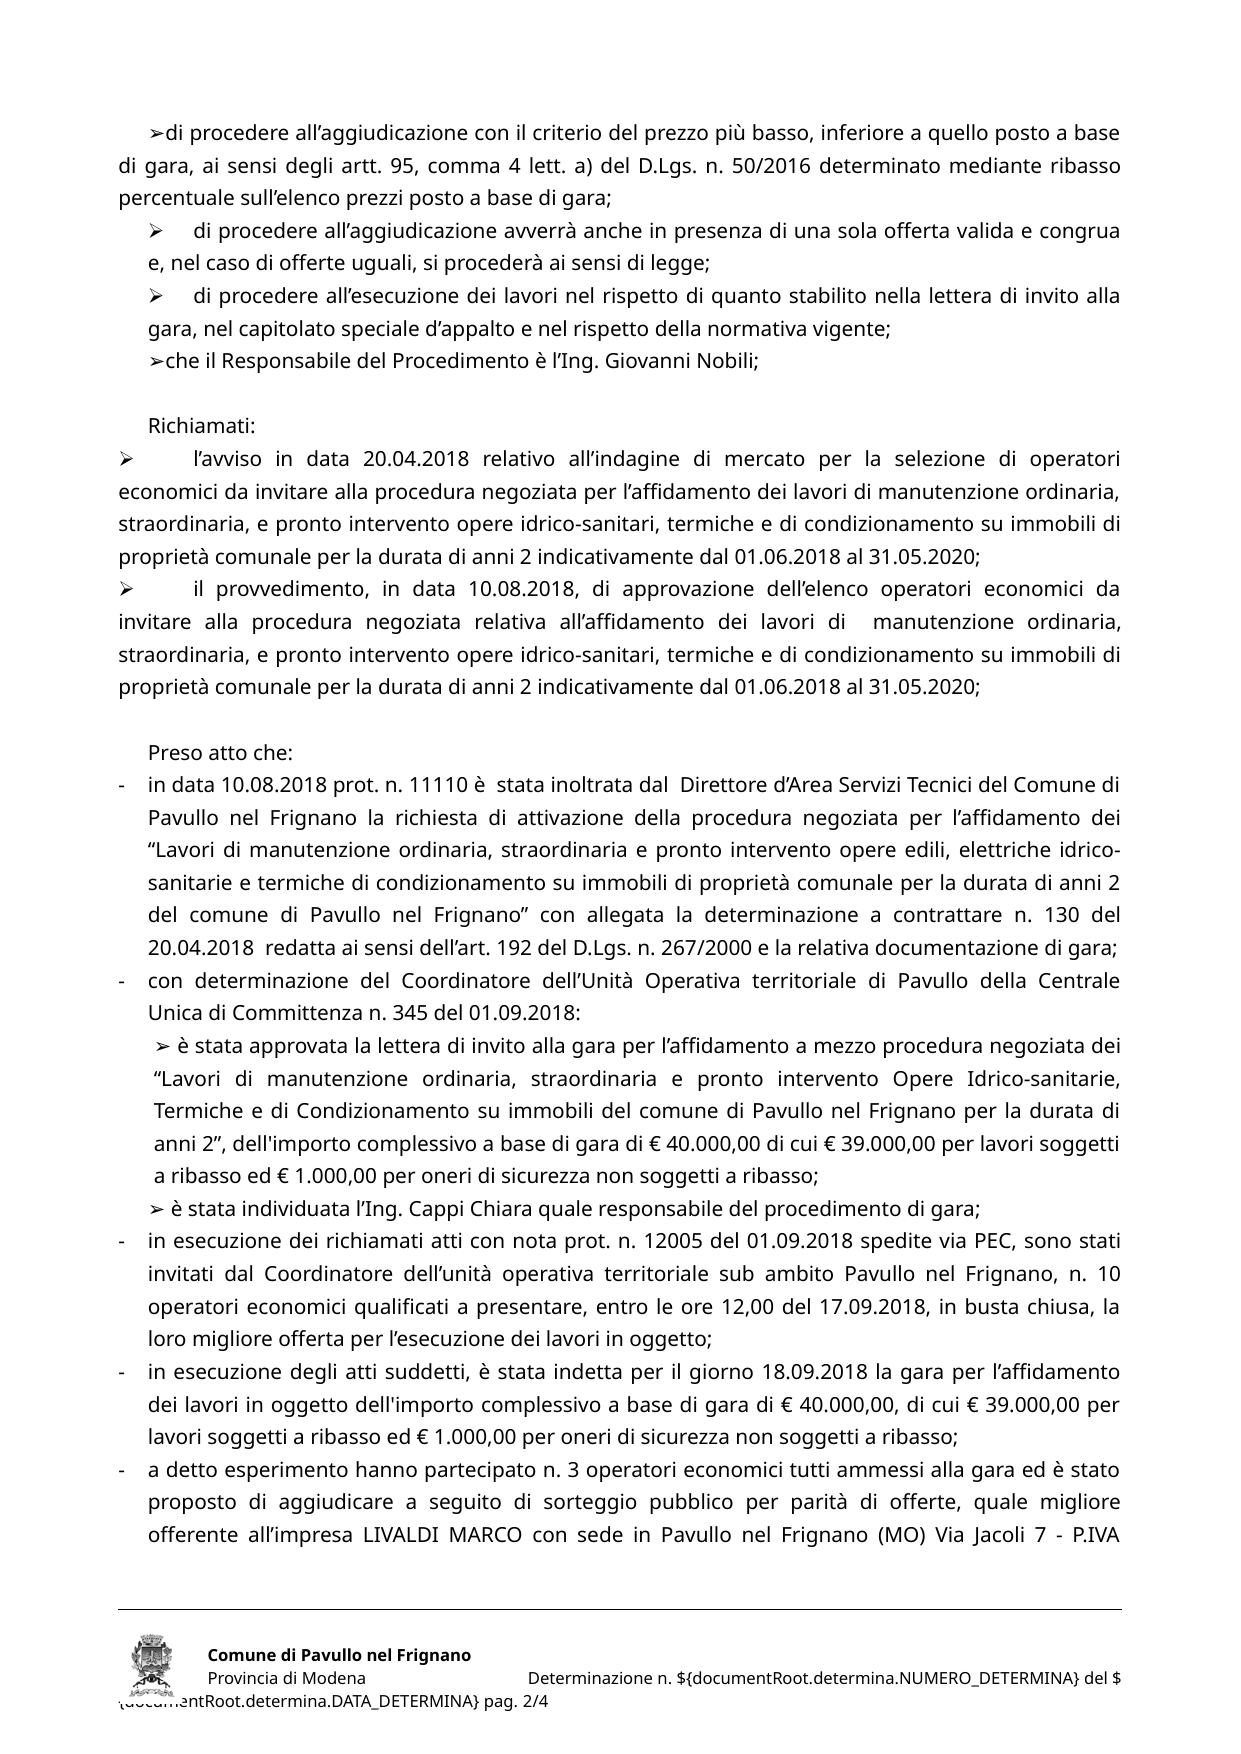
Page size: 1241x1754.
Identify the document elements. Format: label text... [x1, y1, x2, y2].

list a detto esperimento hanno partecipato n. 3 operatori economici tutti ammessi alla gara ed è stato proposto di aggiudicare a seguito di sorteggio pubblico per parità di offerte, quale migliore offerente all’impresa LIVALDI MARCO con sede in Pavullo nel Frignano (MO) Via Jacoli 7 - P.IVA [118, 1455, 1122, 1548]
list in data 10.08.2018 prot. n. 11110 è stata inoltrata dal Direttore d’Area Servizi Tecnici del Comune di Pavullo nel Frignano la richiesta di attivazione della procedura negoziata per l’affidamento dei “Lavori di manutenzione ordinaria, straordinaria e pronto intervento opere edili, elettriche idrico-sanitarie e termiche di condizionamento su immobili di proprietà comunale per la durata di anni 2 del comune di Pavullo nel Frignano” con allegata la determinazione a contrattare n. 130 del 20.04.2018 redatta ai sensi dell’art. 192 del D.Lgs. n. 267/2000 e la relativa documentazione di gara; [118, 770, 1122, 962]
text ➢che il Responsabile del Procedimento è l’Ing. Giovanni Nobili; [118, 346, 1122, 375]
text ➢di procedere all’aggiudicazione con il criterio del prezzo più basso, inferiore a quello posto a base di gara, ai sensi degli artt. 95, comma 4 lett. a) del D.Lgs. n. 50/2016 determinato mediante ribasso percentuale sull’elenco prezzi posto a base di gara; [118, 118, 1122, 212]
text Preso atto che: [118, 738, 1122, 766]
text Richiamati: [118, 412, 1122, 440]
picture [120, 1631, 183, 1704]
list con determinazione del Coordinatore dell’Unità Operativa territoriale di Pavullo della Centrale Unica di Committenza n. 345 del 01.09.2018: [118, 966, 1122, 1027]
list di procedere all’esecuzione dei lavori nel rispetto di quanto stabilito nella lettera di invito alla gara, nel capitolato speciale d’appalto e nel rispetto della normativa vigente; [148, 281, 1122, 342]
text ➢ è stata approvata la lettera di invito alla gara per l’affidamento a mezzo procedura negoziata dei “Lavori di manutenzione ordinaria, straordinaria e pronto intervento Opere Idrico-sanitarie, Termiche e di Condizionamento su immobili del comune di Pavullo nel Frignano per la durata di anni 2”, dell'importo complessivo a base di gara di € 40.000,00 di cui € 39.000,00 per lavori soggetti a ribasso ed € 1.000,00 per oneri di sicurezza non soggetti a ribasso; [153, 1031, 1122, 1190]
list il provvedimento, in data 10.08.2018, di approvazione dell’elenco operatori economici da invitare alla procedura negoziata relativa all’affidamento dei lavori di manutenzione ordinaria, straordinaria, e pronto intervento opere idrico-sanitari, termiche e di condizionamento su immobili di proprietà comunale per la durata di anni 2 indicativamente dal 01.06.2018 al 31.05.2020; [118, 574, 1122, 701]
text ➢ è stata individuata l’Ing. Cappi Chiara quale responsabile del procedimento di gara; [118, 1194, 1122, 1222]
list di procedere all’aggiudicazione avverrà anche in presenza di una sola offerta valida e congrua e, nel caso di offerte uguali, si procederà ai sensi di legge; [148, 216, 1122, 277]
list in esecuzione degli atti suddetti, è stata indetta per il giorno 18.09.2018 la gara per l’affidamento dei lavori in oggetto dell'importo complessivo a base di gara di € 40.000,00, di cui € 39.000,00 per lavori soggetti a ribasso ed € 1.000,00 per oneri di sicurezza non soggetti a ribasso; [118, 1357, 1122, 1451]
list in esecuzione dei richiamati atti con nota prot. n. 12005 del 01.09.2018 spedite via PEC, sono stati invitati dal Coordinatore dell’unità operativa territoriale sub ambito Pavullo nel Frignano, n. 10 operatori economici qualificati a presentare, entro le ore 12,00 del 17.09.2018, in busta chiusa, la loro migliore offerta per l’esecuzione dei lavori in oggetto; [118, 1227, 1122, 1353]
list l’avviso in data 20.04.2018 relativo all’indagine di mercato per la selezione di operatori economici da invitare alla procedura negoziata per l’affidamento dei lavori di manutenzione ordinaria, straordinaria, e pronto intervento opere idrico-sanitari, termiche e di condizionamento su immobili di proprietà comunale per la durata di anni 2 indicativamente dal 01.06.2018 al 31.05.2020; [118, 444, 1122, 570]
